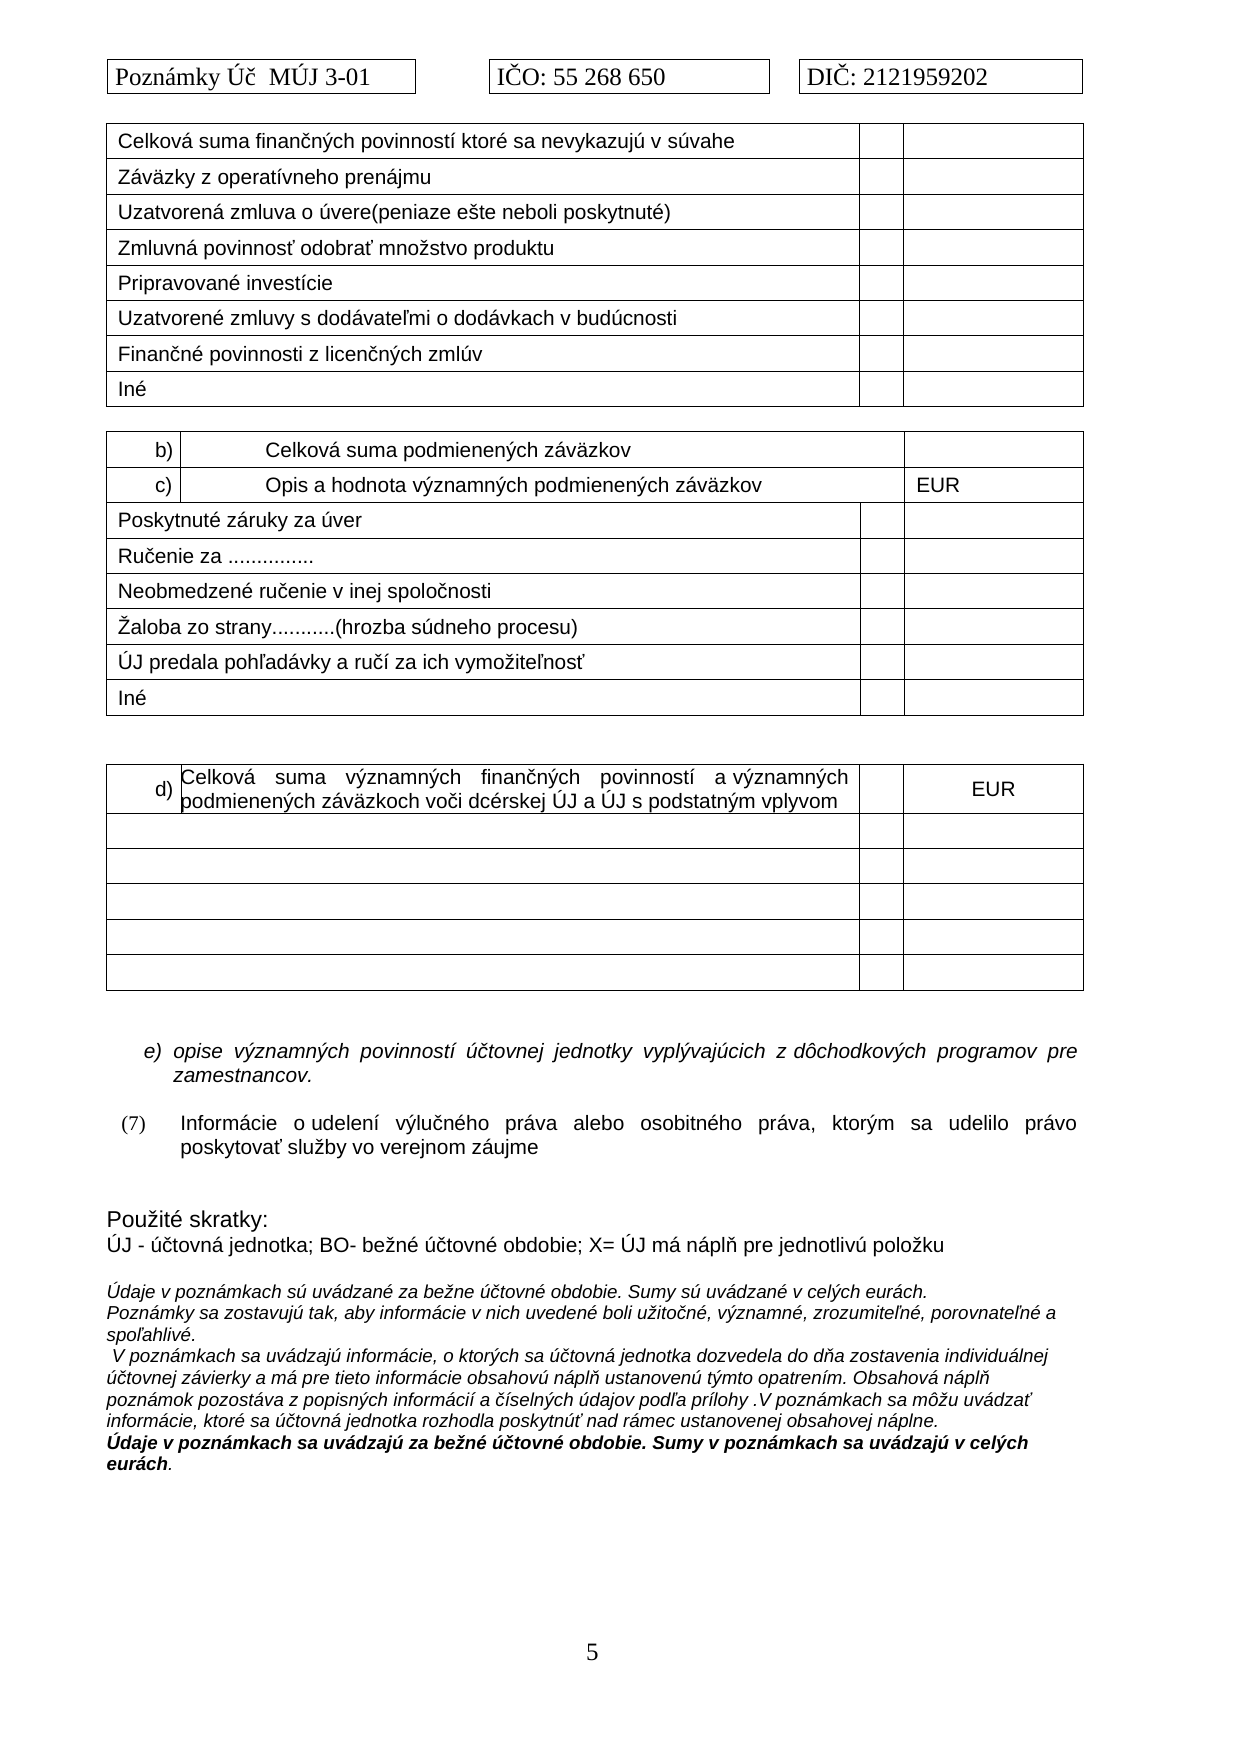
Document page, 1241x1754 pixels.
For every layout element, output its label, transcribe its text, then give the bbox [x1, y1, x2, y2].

table_cell [904, 955, 1083, 989]
table_cell [107, 884, 859, 919]
list Informácie o udelení výlučného práva alebo osobitného práva, ktorým sa udelilo právo poskytovať služby vo verejnom záujme [121, 1110, 1078, 1158]
table_cell [107, 920, 859, 954]
text Poznámky sa zostavujú tak, aby informácie v nich uvedené boli užitočné, významné, zrozumiteľné, porovnateľné a spoľahlivé. [106, 1302, 1078, 1345]
table_cell [905, 574, 1083, 608]
table_header [107, 432, 180, 467]
table_cell [904, 849, 1083, 883]
table_cell [860, 159, 903, 194]
table_cell Uzatvorená zmluva o úvere(peniaze ešte neboli poskytnuté) [107, 195, 859, 229]
table_cell [861, 645, 904, 679]
table_cell [860, 230, 903, 264]
table_cell [107, 814, 859, 848]
table_cell [860, 849, 903, 883]
table_cell Zmluvná povinnosť odobrať množstvo produktu [107, 230, 859, 264]
text ÚJ - účtovná jednotka; BO- bežné účtovné obdobie; X= ÚJ má náplň pre jednotlivú položku [106, 1233, 1078, 1257]
table_cell [904, 266, 1083, 300]
table_cell [860, 814, 903, 848]
table_cell [860, 301, 903, 335]
table_cell [107, 849, 859, 883]
table_cell [860, 195, 903, 229]
text Použité skratky: [106, 1206, 1078, 1233]
table_cell [904, 920, 1083, 954]
table_cell [904, 124, 1083, 158]
table_cell [904, 814, 1083, 848]
table_header [107, 765, 181, 812]
table_cell [860, 955, 903, 989]
table_cell [860, 266, 903, 300]
table_cell EUR [905, 468, 1083, 502]
table_cell [860, 884, 903, 919]
table_cell Celková suma finančných povinností ktoré sa nevykazujú v súvahe [107, 124, 859, 158]
table_cell Záväzky z operatívneho prenájmu [107, 159, 859, 194]
table_cell Poskytnuté záruky za úver [107, 503, 860, 537]
table_cell [860, 336, 903, 371]
table_cell Žaloba zo strany...........(hrozba súdneho procesu) [107, 609, 860, 644]
table_cell Ručenie za ............... [107, 539, 860, 573]
text Údaje v poznámkach sú uvádzané za bežne účtovné obdobie. Sumy sú uvádzané v celých eurách. [106, 1281, 1078, 1302]
table_cell [860, 372, 903, 406]
table_cell [861, 609, 904, 644]
table_cell [905, 645, 1083, 679]
list opise významných povinností účtovnej jednotky vyplývajúcich z dôchodkových programov pre zamestnancov. [143, 1038, 1078, 1086]
table_cell [904, 884, 1083, 919]
table_cell [861, 503, 904, 537]
table_cell [860, 124, 903, 158]
table_cell Iné [107, 680, 860, 714]
table_header Celková suma významných finančných povinností a významných podmienených záväzkoch voči dcérskej ÚJ a ÚJ s podstatným vplyvom [182, 765, 859, 812]
table_cell [904, 230, 1083, 264]
table_cell [904, 159, 1083, 194]
text Údaje v poznámkach sa uvádzajú za bežné účtovné obdobie. Sumy v poznámkach sa uvádzajú v celých eurách. [106, 1432, 1078, 1475]
table_cell Iné [107, 372, 859, 406]
table_cell [905, 609, 1083, 644]
table_cell [107, 468, 180, 502]
table_cell Opis a hodnota významných podmienených záväzkov [181, 468, 904, 502]
table_cell [861, 574, 904, 608]
table_cell Neobmedzené ručenie v inej spoločnosti [107, 574, 860, 608]
table_header [860, 765, 903, 812]
table_cell [904, 301, 1083, 335]
table_cell [904, 195, 1083, 229]
table_cell [904, 336, 1083, 371]
table_cell Uzatvorené zmluvy s dodávateľmi o dodávkach v budúcnosti [107, 301, 859, 335]
table_cell [904, 372, 1083, 406]
table_cell Pripravované investície [107, 266, 859, 300]
table_cell [860, 920, 903, 954]
table_cell [905, 680, 1083, 714]
table_cell [107, 955, 859, 989]
table_cell [861, 680, 904, 714]
table_header [905, 432, 1083, 467]
table_cell [905, 539, 1083, 573]
table_cell Finančné povinnosti z licenčných zmlúv [107, 336, 859, 371]
table_cell [861, 539, 904, 573]
table_cell [905, 503, 1083, 537]
table_header EUR [904, 765, 1083, 812]
text V poznámkach sa uvádzajú informácie, o ktorých sa účtovná jednotka dozvedela do dňa zostavenia individuálnej účtovnej závierky a má pre tieto informácie obsahovú náplň ustanovenú týmto opatrením. Obsahová náplň poznámok pozostáva z popisných informácií a číselných údajov podľa prílohy .V poznámkach sa môžu uvádzať informácie, ktoré sa účtovná jednotka rozhodla poskytnúť nad rámec ustanovenej obsahovej náplne. [106, 1345, 1078, 1432]
table_header Celková suma podmienených záväzkov [181, 432, 904, 467]
table_cell ÚJ predala pohľadávky a ručí za ich vymožiteľnosť [107, 645, 860, 679]
